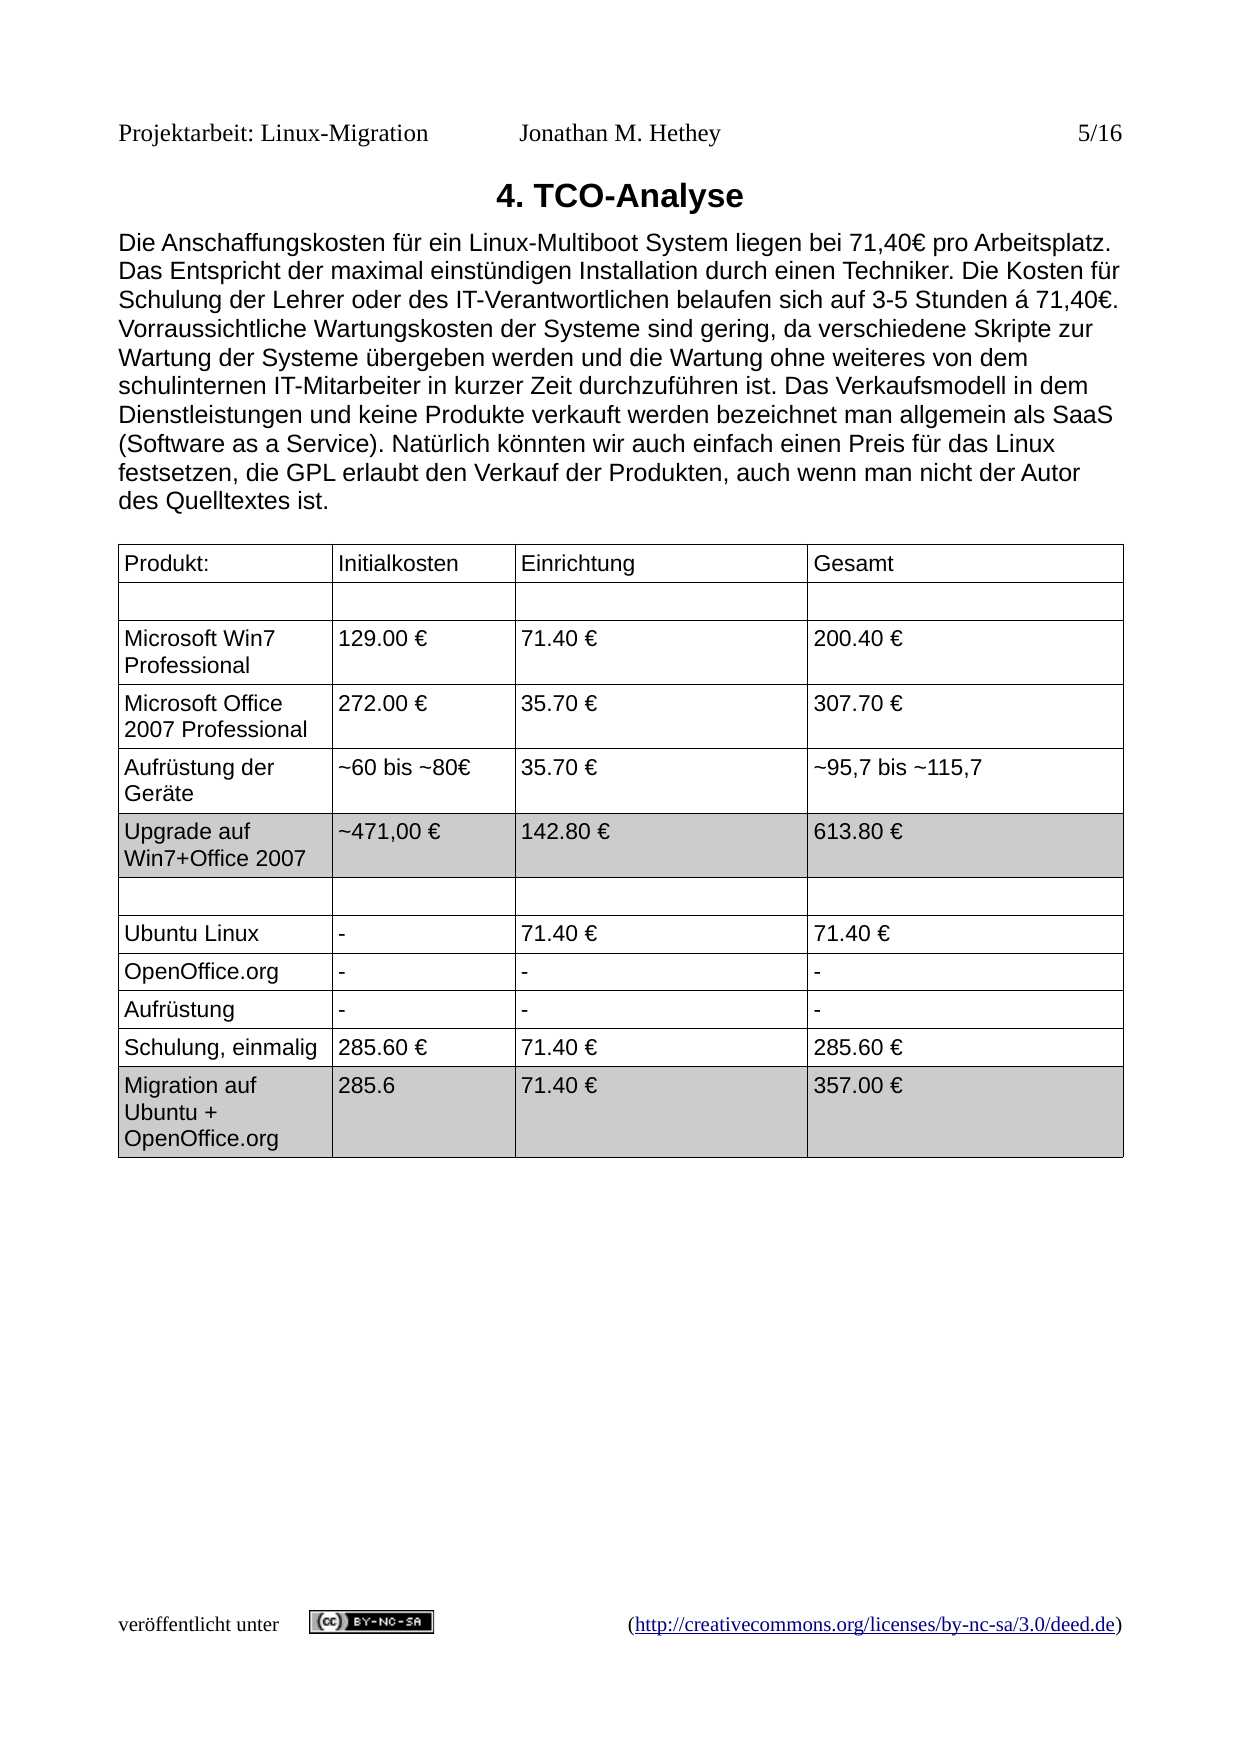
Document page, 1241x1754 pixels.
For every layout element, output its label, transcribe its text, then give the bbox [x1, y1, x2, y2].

table_cell Ubuntu Linux [119, 916, 332, 952]
table_cell 142,80 € [516, 814, 807, 877]
table_cell OpenOffice.org [119, 954, 332, 990]
table_cell 272,00 € [333, 685, 515, 748]
table_cell 129,00 € [333, 621, 515, 684]
table_cell Upgrade auf Win7+Office 2007 [119, 814, 332, 877]
picture [309, 1610, 435, 1634]
table_cell 71,40 € [808, 916, 1123, 952]
table_cell [808, 583, 1123, 619]
subtitle 4. TCO-Analyse [118, 176, 1122, 215]
table_cell 357,00 € [808, 1067, 1123, 1157]
table_header Gesamt [808, 545, 1123, 582]
table_cell [516, 583, 807, 619]
table_cell 35,70 € [516, 749, 807, 812]
table_cell 285,6 [333, 1067, 515, 1157]
table_cell 71,40 € [516, 916, 807, 952]
table_cell [119, 583, 332, 619]
table_cell ~471,00 € [333, 814, 515, 877]
table_cell Schulung, einmalig [119, 1029, 332, 1066]
table_cell 200,40 € [808, 621, 1123, 684]
table_cell - [333, 991, 515, 1028]
table_cell 285,60 € [808, 1029, 1123, 1066]
table_cell ~95,7 bis ~115,7 [808, 749, 1123, 812]
table_header Initialkosten [333, 545, 515, 582]
text Die Anschaffungskosten für ein Linux-Multiboot System liegen bei 71,40€ pro Arbeitsplatz. Das Entspricht der maximal einstündigen Installation durch einen Techniker. Die Kosten für Schulung der Lehrer oder des IT-Verantwortlichen belaufen sich auf 3-5 Stunden á 71,40€. Vorraussichtliche Wartungskosten der Systeme sind gering, da verschiedene Skripte zur Wartung der Systeme übergeben werden und die Wartung ohne weiteres von dem schulinternen IT-Mitarbeiter in kurzer Zeit durchzuführen ist. Das Verkaufsmodell in dem Dienstleistungen und keine Produkte verkauft werden bezeichnet man allgemein als SaaS (Software as a Service). Natürlich könnten wir auch einfach einen Preis für das Linux festsetzen, die GPL erlaubt den Verkauf der Produkten, auch wenn man nicht der Autor des Quelltextes ist. [118, 227, 1122, 515]
table_cell - [808, 991, 1123, 1028]
table_cell - [808, 954, 1123, 990]
table_cell Microsoft Office 2007 Professional [119, 685, 332, 748]
table_cell Aufrüstung der Geräte [119, 749, 332, 812]
table_cell - [516, 991, 807, 1028]
table_cell - [516, 954, 807, 990]
table_cell [808, 878, 1123, 914]
table_cell Microsoft Win7 Professional [119, 621, 332, 684]
table_cell 71,40 € [516, 1067, 807, 1157]
table_cell [333, 878, 515, 914]
table_cell [516, 878, 807, 914]
table_header Einrichtung [516, 545, 807, 582]
table_cell 71,40 € [516, 1029, 807, 1066]
table_cell - [333, 916, 515, 952]
table_cell 613,80 € [808, 814, 1123, 877]
table_cell 71,40 € [516, 621, 807, 684]
table_cell - [333, 954, 515, 990]
table_cell [333, 583, 515, 619]
table_cell 307,70 € [808, 685, 1123, 748]
table_cell 35,70 € [516, 685, 807, 748]
table_cell [119, 878, 332, 914]
table_header Produkt: [119, 545, 332, 582]
table_cell Migration auf Ubuntu + OpenOffice.org [119, 1067, 332, 1157]
table_cell 285,60 € [333, 1029, 515, 1066]
table_cell ~60 bis ~80€ [333, 749, 515, 812]
table_cell Aufrüstung [119, 991, 332, 1028]
